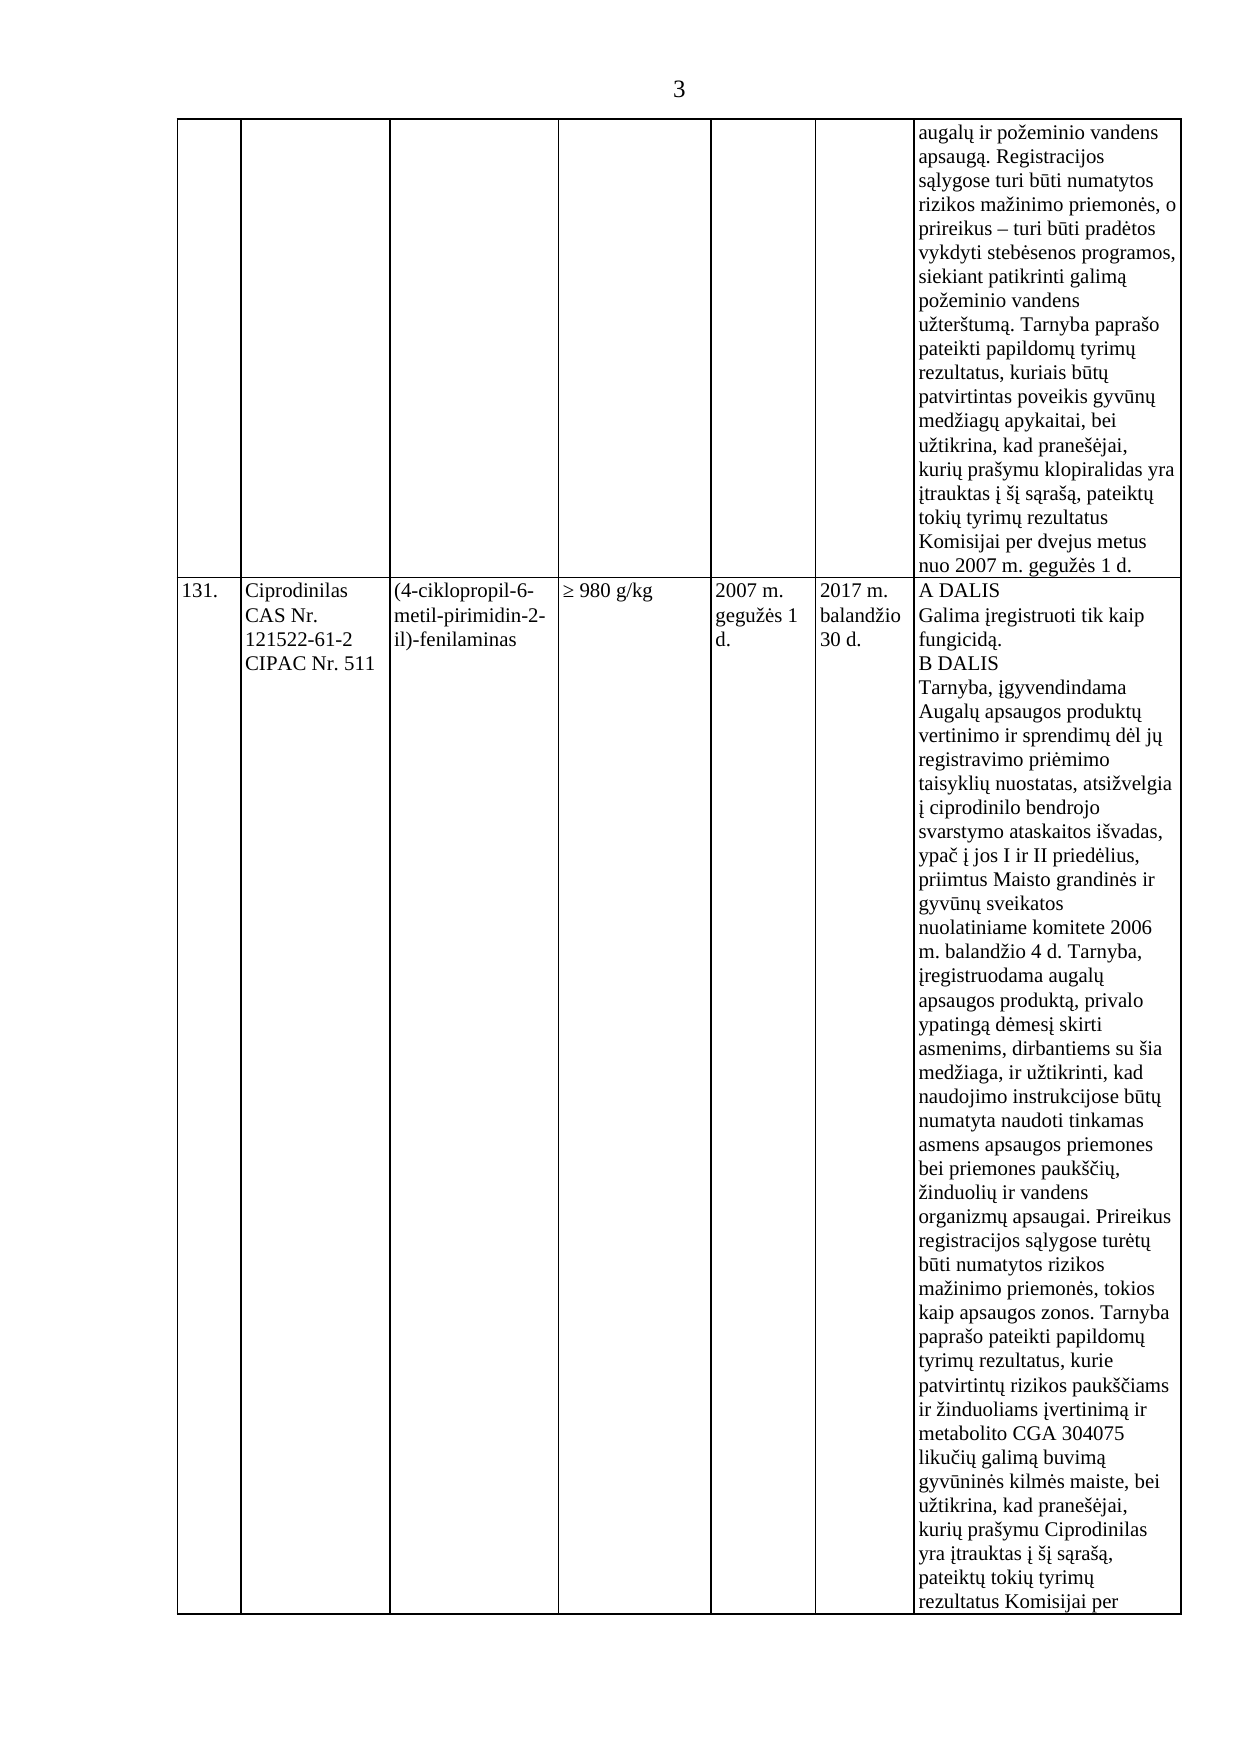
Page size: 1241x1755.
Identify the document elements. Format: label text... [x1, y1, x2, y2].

table_cell (4-ciklopropil-6-metil-pirimidin-2-il)-fenilaminas [391, 578, 558, 1613]
table_cell 2007 m. gegužės 1 d. [712, 578, 815, 1613]
table_cell Ciprodinilas CAS Nr. 121522-61-2 CIPAC Nr. 511 [242, 578, 389, 1613]
table_cell [391, 120, 558, 577]
table_cell 131. [178, 578, 240, 1613]
table_cell [712, 120, 815, 577]
table_cell [816, 120, 913, 577]
table_cell [559, 120, 710, 577]
table_cell ≥ 980 g/kg [559, 578, 710, 1613]
table_cell 2017 m. balandžio 30 d. [816, 578, 913, 1613]
table_cell [242, 120, 389, 577]
table_cell [178, 120, 240, 577]
